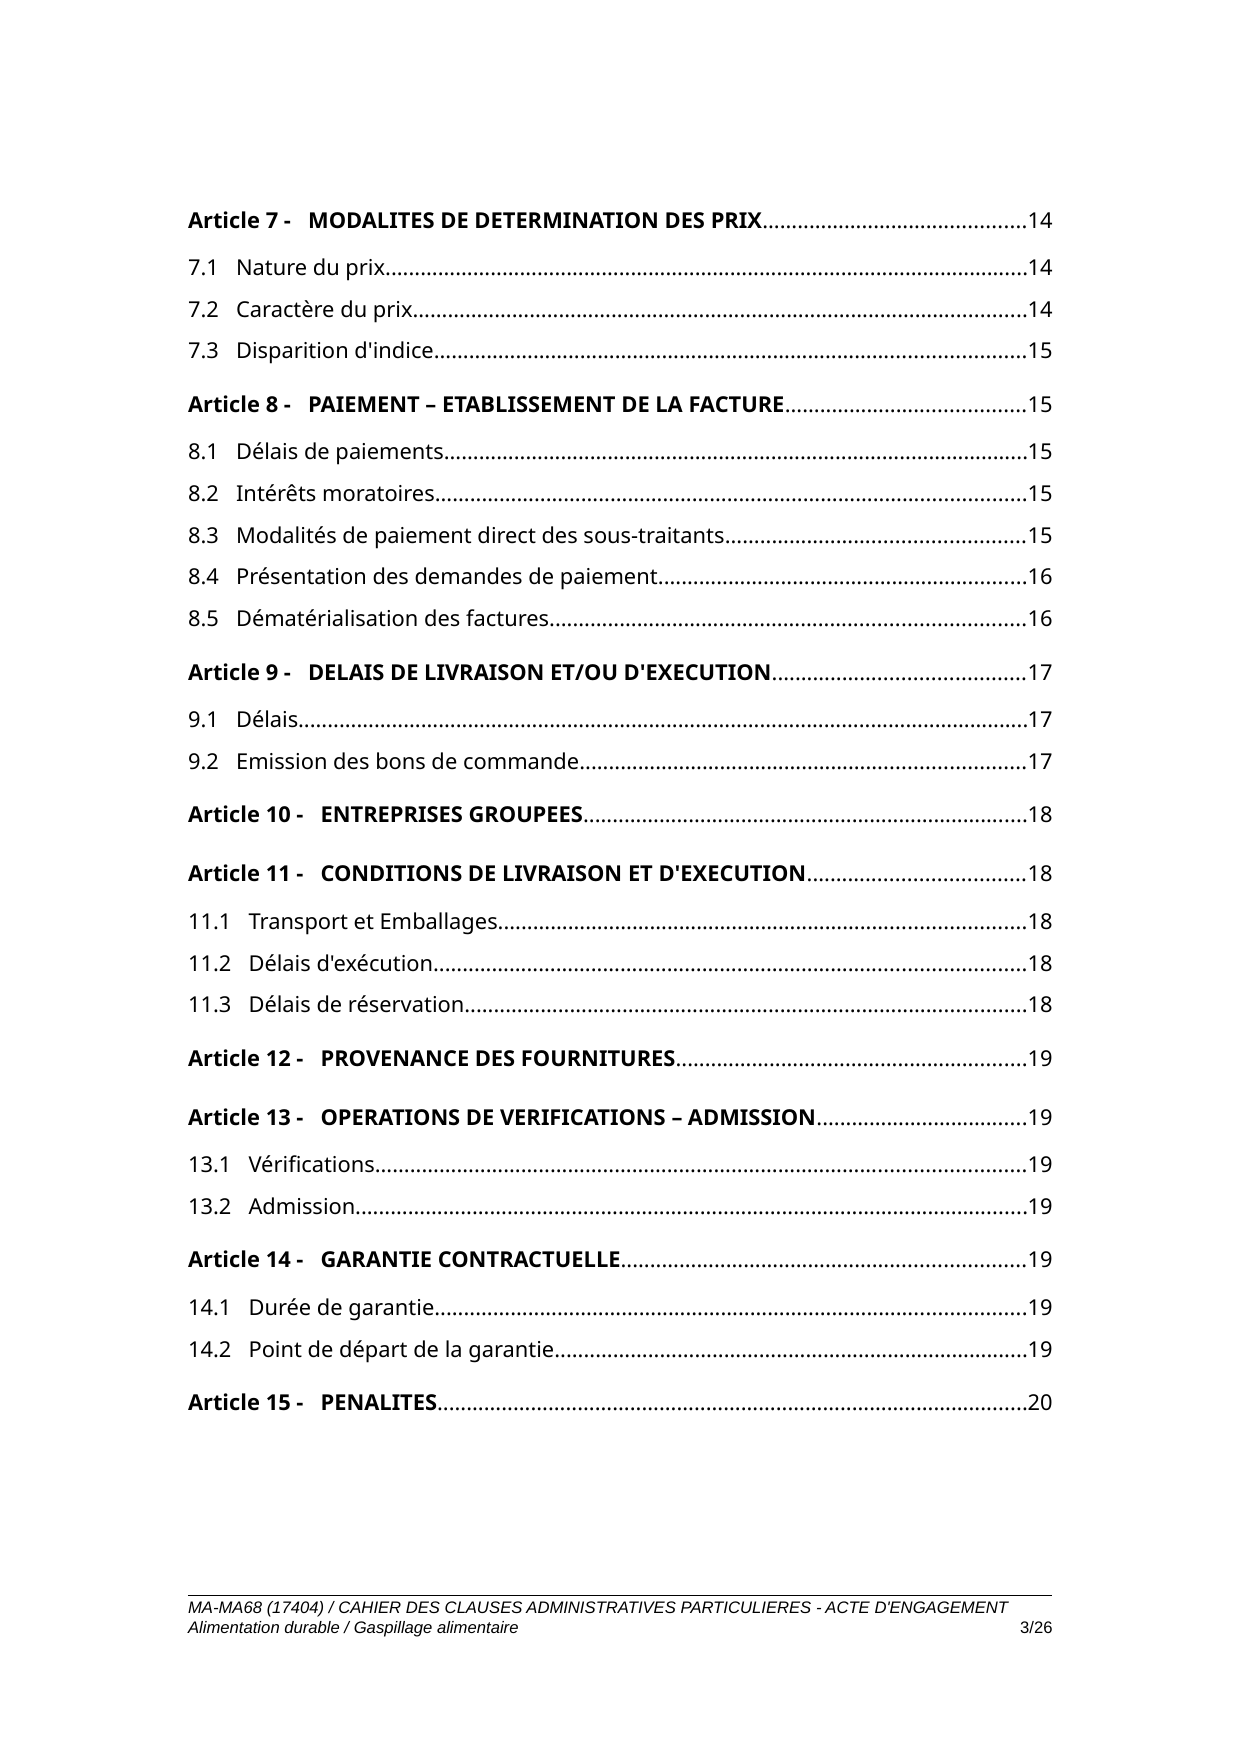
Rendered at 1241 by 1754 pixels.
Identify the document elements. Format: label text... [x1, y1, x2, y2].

text 13.1 Vérifications 19 [188, 1149, 1052, 1179]
text 8.1 Délais de paiements 15 [188, 436, 1052, 466]
text 14.2 Point de départ de la garantie 19 [188, 1334, 1052, 1363]
text 7.1 Nature du prix 14 [188, 252, 1052, 282]
text Article 14 - GARANTIE CONTRACTUELLE 19 [188, 1244, 1052, 1274]
text 7.3 Disparition d'indice 15 [188, 335, 1052, 365]
text Article 11 - CONDITIONS DE LIVRAISON ET D'EXECUTION 18 [188, 858, 1052, 888]
text 8.5 Dématérialisation des factures 16 [188, 603, 1052, 633]
text 11.1 Transport et Emballages 18 [188, 906, 1052, 936]
text 11.2 Délais d'exécution 18 [188, 947, 1052, 977]
text 7.2 Caractère du prix 14 [188, 294, 1052, 323]
text 8.2 Intérêts moratoires 15 [188, 478, 1052, 508]
text Article 15 - PENALITES 20 [188, 1387, 1052, 1417]
text 8.4 Présentation des demandes de paiement 16 [188, 561, 1052, 591]
text 9.2 Emission des bons de commande 17 [188, 746, 1052, 775]
text 8.3 Modalités de paiement direct des sous-traitants 15 [188, 520, 1052, 549]
text Article 7 - MODALITES DE DETERMINATION DES PRIX 14 [188, 204, 1052, 234]
text 9.1 Délais 17 [188, 704, 1052, 734]
text Article 9 - DELAIS DE LIVRAISON ET/OU D'EXECUTION 17 [188, 656, 1052, 686]
text Article 8 - PAIEMENT – ETABLISSEMENT DE LA FACTURE 15 [188, 389, 1052, 419]
text Article 10 - ENTREPRISES GROUPEES 18 [188, 799, 1052, 829]
text Article 13 - OPERATIONS DE VERIFICATIONS – ADMISSION 19 [188, 1102, 1052, 1132]
text 13.2 Admission 19 [188, 1191, 1052, 1221]
text Article 12 - PROVENANCE DES FOURNITURES 19 [188, 1043, 1052, 1072]
text 14.1 Durée de garantie 19 [188, 1292, 1052, 1322]
text 11.3 Délais de réservation 18 [188, 989, 1052, 1019]
